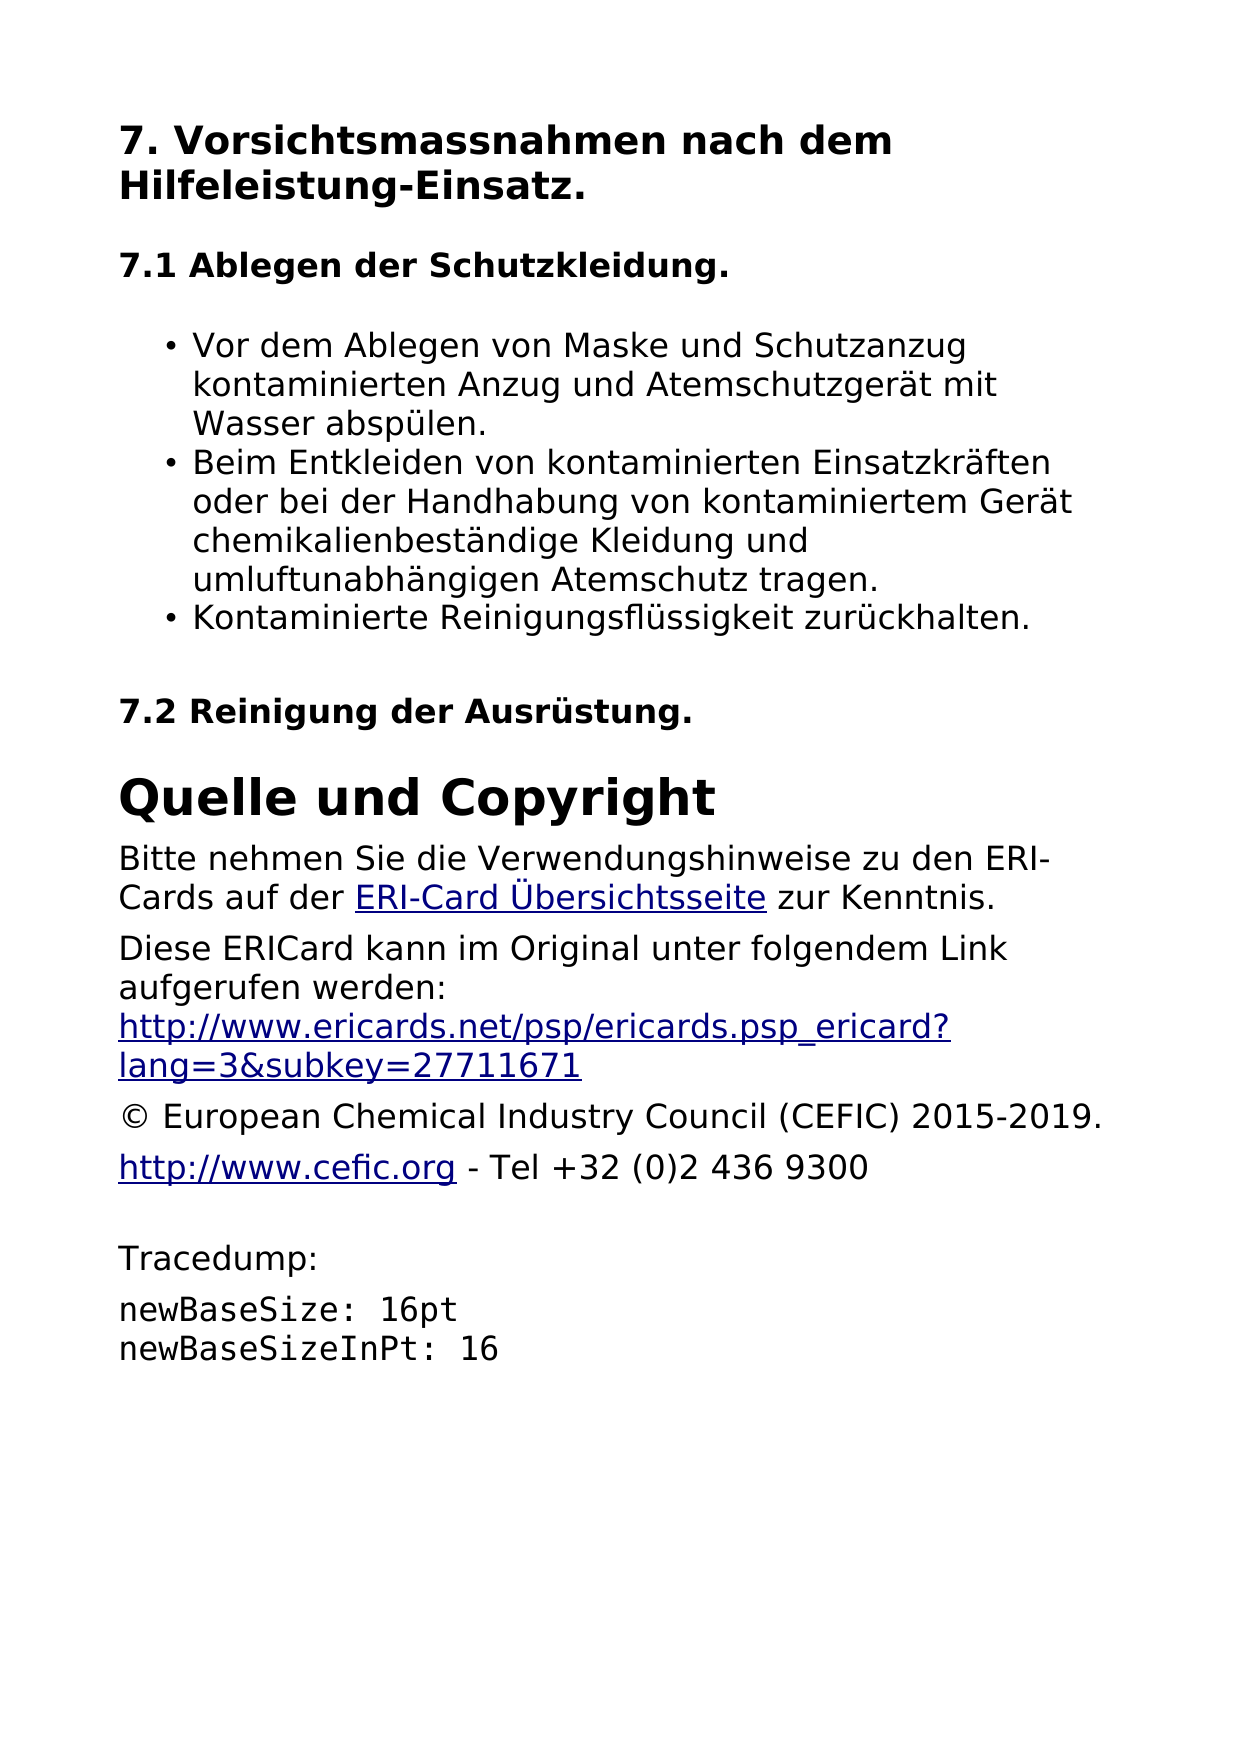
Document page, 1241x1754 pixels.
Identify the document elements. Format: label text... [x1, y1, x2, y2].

text © European Chemical Industry Council (CEFIC) 2015-2019. [118, 1097, 1122, 1136]
subtitle 7.2 Reinigung der Ausrüstung. [118, 692, 1122, 731]
subtitle 7. Vorsichtsmassnahmen nach dem Hilfeleistung-Einsatz. [118, 118, 1122, 208]
subtitle 7.1 Ablegen der Schutzkleidung. [118, 246, 1122, 285]
text newBaseSize: 16pt newBaseSizeInPt: 16 [118, 1290, 1122, 1368]
text Bitte nehmen Sie die Verwendungshinweise zu den ERI-Cards auf der ERI-Card Übersichtsseite zur Kenntnis. [118, 839, 1122, 917]
list Vor dem Ablegen von Maske und Schutzanzug kontaminierten Anzug und Atemschutzgerät mit Wasser abspülen. [177, 327, 1122, 443]
text Tracedump: [118, 1200, 1122, 1278]
text Diese ERICard kann im Original unter folgendem Link aufgerufen werden: http://www.ericards.net/psp/ericards.psp_ericard?lang=3&subkey=27711671 [118, 929, 1122, 1085]
text http://www.cefic.org - Tel +32 (0)2 436 9300 [118, 1149, 1122, 1188]
subtitle Quelle und Copyright [118, 768, 1122, 827]
list Kontaminierte Reinigungsflüssigkeit zurückhalten. [177, 599, 1122, 638]
list Beim Entkleiden von kontaminierten Einsatzkräften oder bei der Handhabung von kontaminiertem Gerät chemikalienbeständige Kleidung und umluftunabhängigen Atemschutz tragen. [177, 443, 1122, 599]
